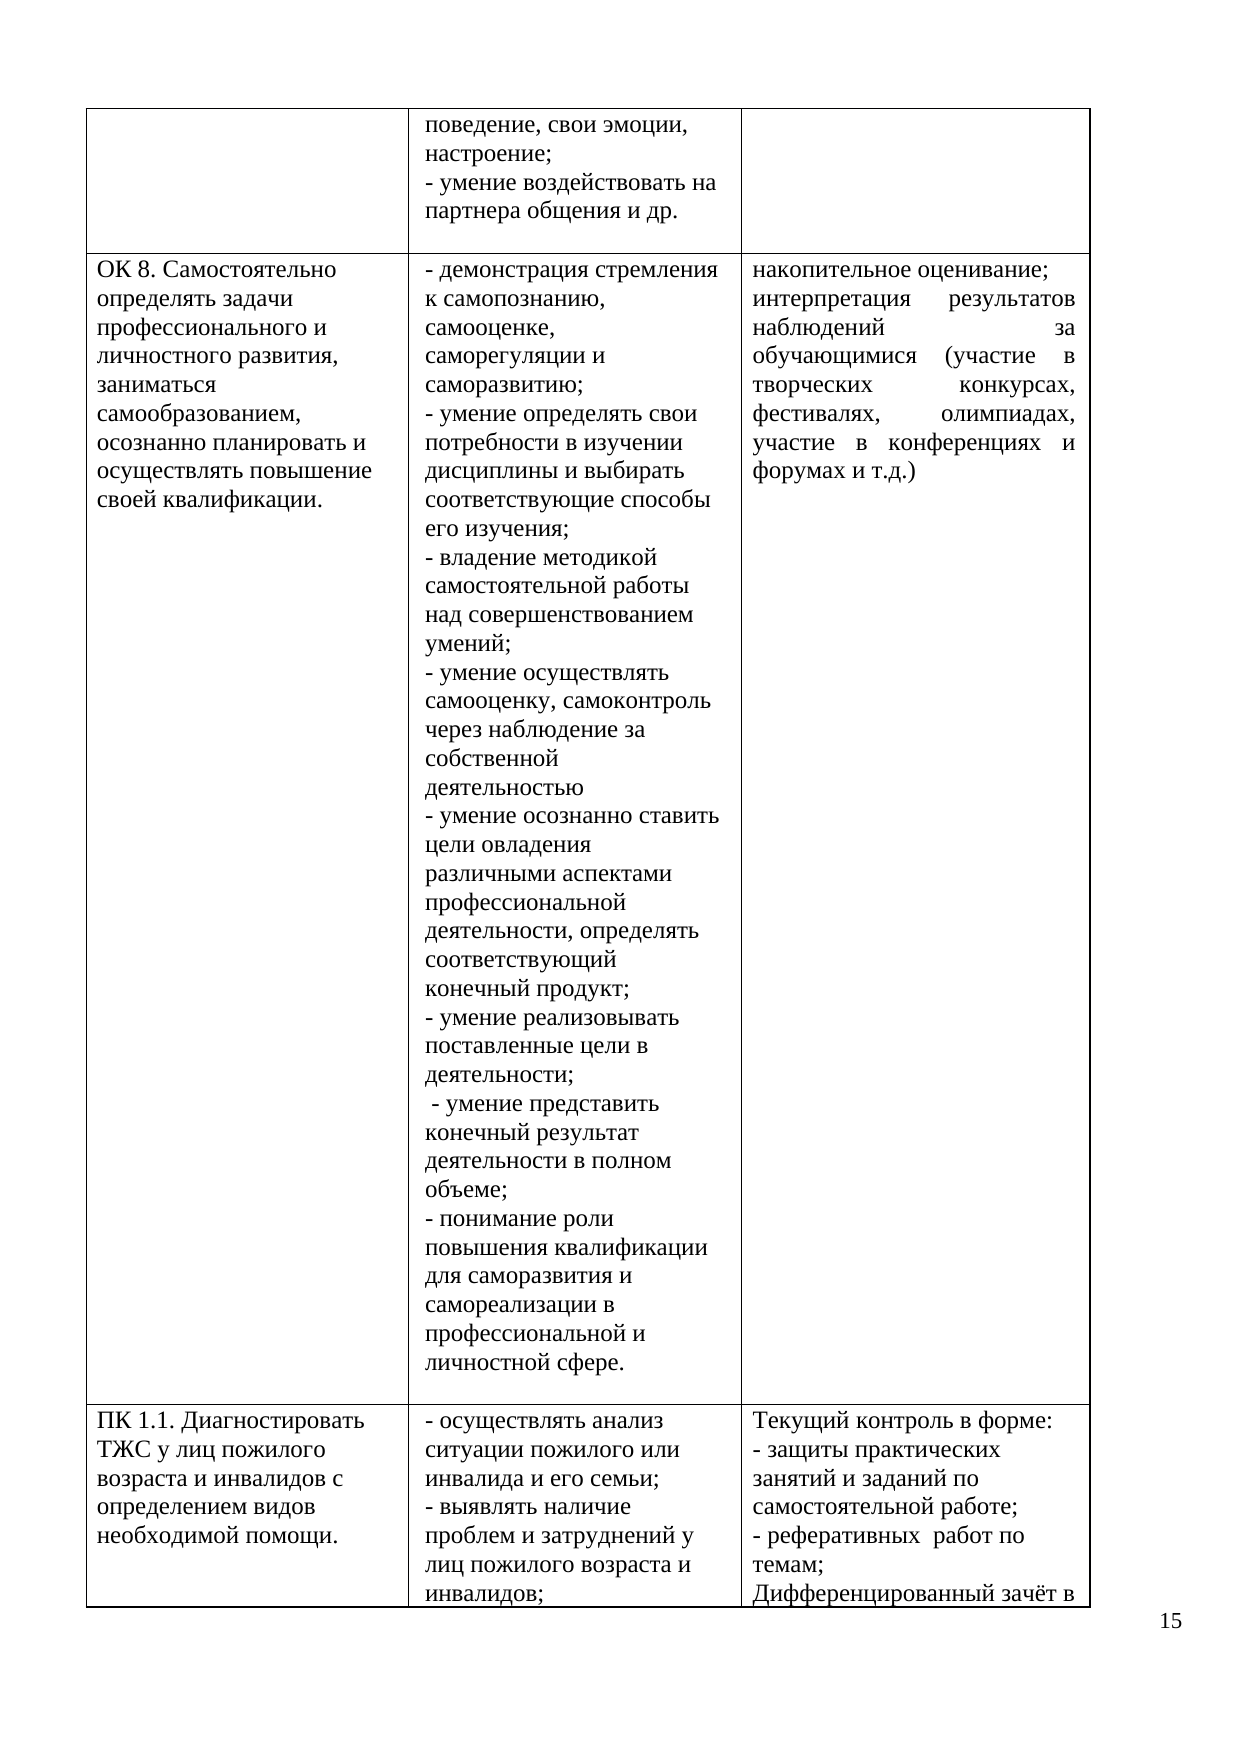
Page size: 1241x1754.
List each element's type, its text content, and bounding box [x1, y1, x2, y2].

table_cell - демонстрация стремления к самопознанию, самооценке, саморегуляции и саморазвитию; - умение определять свои потребности в изучении дисциплины и выбирать соответствующие способы его изучения; - владение методикой самостоятельной работы над совершенствованием умений; - умение осуществлять самооценку, самоконтроль через наблюдение за собственной деятельностью - умение осознанно ставить цели овладения различными аспектами профессиональной деятельности, определять соответствующий конечный продукт; - умение реализовывать поставленные цели в деятельности; - умение представить конечный результат деятельности в полном объеме; - понимание роли повышения квалификации для саморазвития и самореализации в профессиональной и личностной сфере. [409, 254, 741, 1404]
table_cell ПК 1.1. Диагностировать ТЖС у лиц пожилого возраста и инвалидов с определением видов необходимой помощи. [87, 1405, 408, 1606]
table_cell [87, 109, 408, 253]
table_cell - осуществлять анализ ситуации пожилого или инвалида и его семьи; - выявлять наличие проблем и затруднений у лиц пожилого возраста и инвалидов; [409, 1405, 741, 1606]
table_cell накопительное оценивание; интерпретация результатов наблюдений за обучающимися (участие в творческих конкурсах, фестивалях, олимпиадах, участие в конференциях и форумах и т.д.) [742, 254, 1089, 1404]
table_cell Текущий контроль в форме: - защиты практических занятий и заданий по самостоятельной работе; - рефе­ративных работ по темам; Дифференцированный зачёт в [742, 1405, 1089, 1606]
table_cell ОК 8. Самостоятельно определять задачи профессионального и личностного развития, заниматься самообразованием, осознанно планировать и осуществлять повышение своей квалификации. [87, 254, 408, 1404]
table_cell поведение, свои эмоции, настроение; - умение воздействовать на партнера общения и др. [409, 109, 741, 253]
table_cell [742, 109, 1089, 253]
